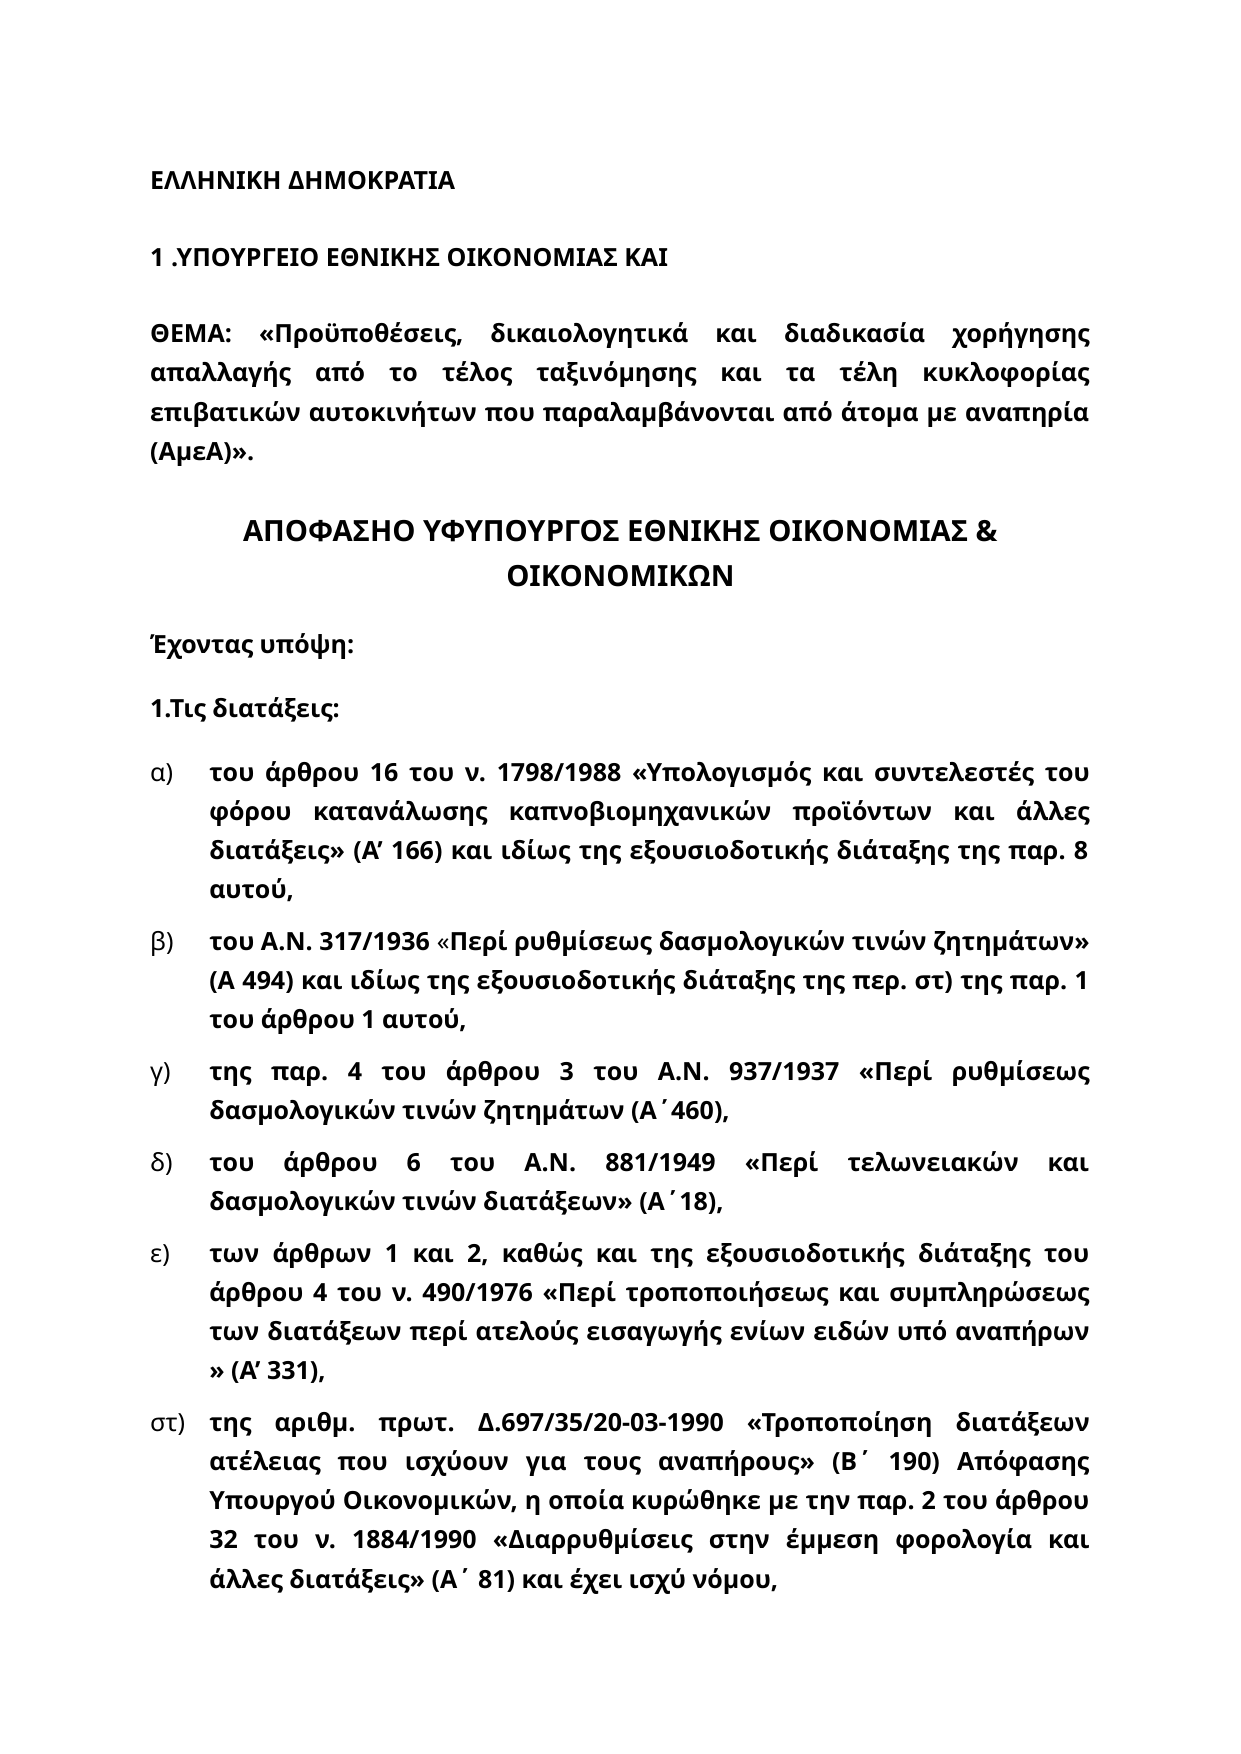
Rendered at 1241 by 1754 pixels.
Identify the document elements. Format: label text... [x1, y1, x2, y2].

title 1 .ΥΠΟΥΡΓΕΙΟ ΕΘΝΙΚΗΣ ΟΙΚΟΝΟΜΙΑΣ ΚΑΙ [150, 239, 1090, 273]
title ΘΕΜΑ: «Προϋποθέσεις, δικαιολογητικά και διαδικασία χορήγησης απαλλαγής από το τέλος ταξινόμησης και τα τέλη κυκλοφορίας επιβατικών αυτοκινήτων που παραλαμβάνονται από άτομα με αναπηρία (ΑμεΑ)». [150, 316, 1090, 467]
text 1.Τις διατάξεις: [150, 690, 1090, 724]
list β) του Α.Ν. 317/1936 «Περί ρυθμίσεως δασμολογικών τινών ζητημάτων» (Α 494) και ιδίως της εξουσιοδοτικής διάταξης της περ. στ) της παρ. 1 του άρθρου 1 αυτού, [150, 924, 1090, 1036]
list δ) του άρθρου 6 του Α.Ν. 881/1949 «Περί τελωνειακών και δασμολογικών τινών διατάξεων» (Α΄18), [150, 1144, 1090, 1218]
list γ) της παρ. 4 του άρθρου 3 του Α.Ν. 937/1937 «Περί ρυθμίσεως δασμολογικών τινών ζητημάτων (Α΄460), [150, 1054, 1090, 1127]
list α) του άρθρου 16 του ν. 1798/1988 «Υπολογισμός και συντελεστές του φόρου κατανάλωσης καπνοβιομηχανικών προϊόντων και άλλες διατάξεις» (Α’ 166) και ιδίως της εξουσιοδοτικής διάταξης της παρ. 8 αυτού, [150, 754, 1090, 906]
title ΕΛΛΗΝΙΚΗ ΔΗΜΟΚΡΑΤΙΑ [150, 162, 1090, 197]
text ΑΠΟΦΑΣΗΟ ΥΦΥΠΟΥΡΓΟΣ ΕΘΝΙΚΗΣ ΟΙΚΟΝΟΜΙΑΣ & ΟΙΚΟΝΟΜΙΚΩΝ [150, 510, 1090, 595]
list στ) της αριθμ. πρωτ. Δ.697/35/20-03-1990 «Τροποποίηση διατάξεων ατέλειας που ισχύουν για τους αναπήρους» (Β΄ 190) Απόφασης Υπουργού Οικονομικών, η οποία κυρώθηκε με την παρ. 2 του άρθρου 32 του ν. 1884/1990 «Διαρρυθμίσεις στην έμμεση φορολογία και άλλες διατάξεις» (Α΄ 81) και έχει ισχύ νόμου, [150, 1404, 1090, 1595]
list ε) των άρθρων 1 και 2, καθώς και της εξουσιοδοτικής διάταξης του άρθρου 4 του ν. 490/1976 «Περί τροποποιήσεως και συμπληρώσεως των διατάξεων περί ατελούς εισαγωγής ενίων ειδών υπό αναπήρων » (Α’ 331), [150, 1235, 1090, 1387]
text Έχοντας υπόψη: [150, 626, 1090, 660]
